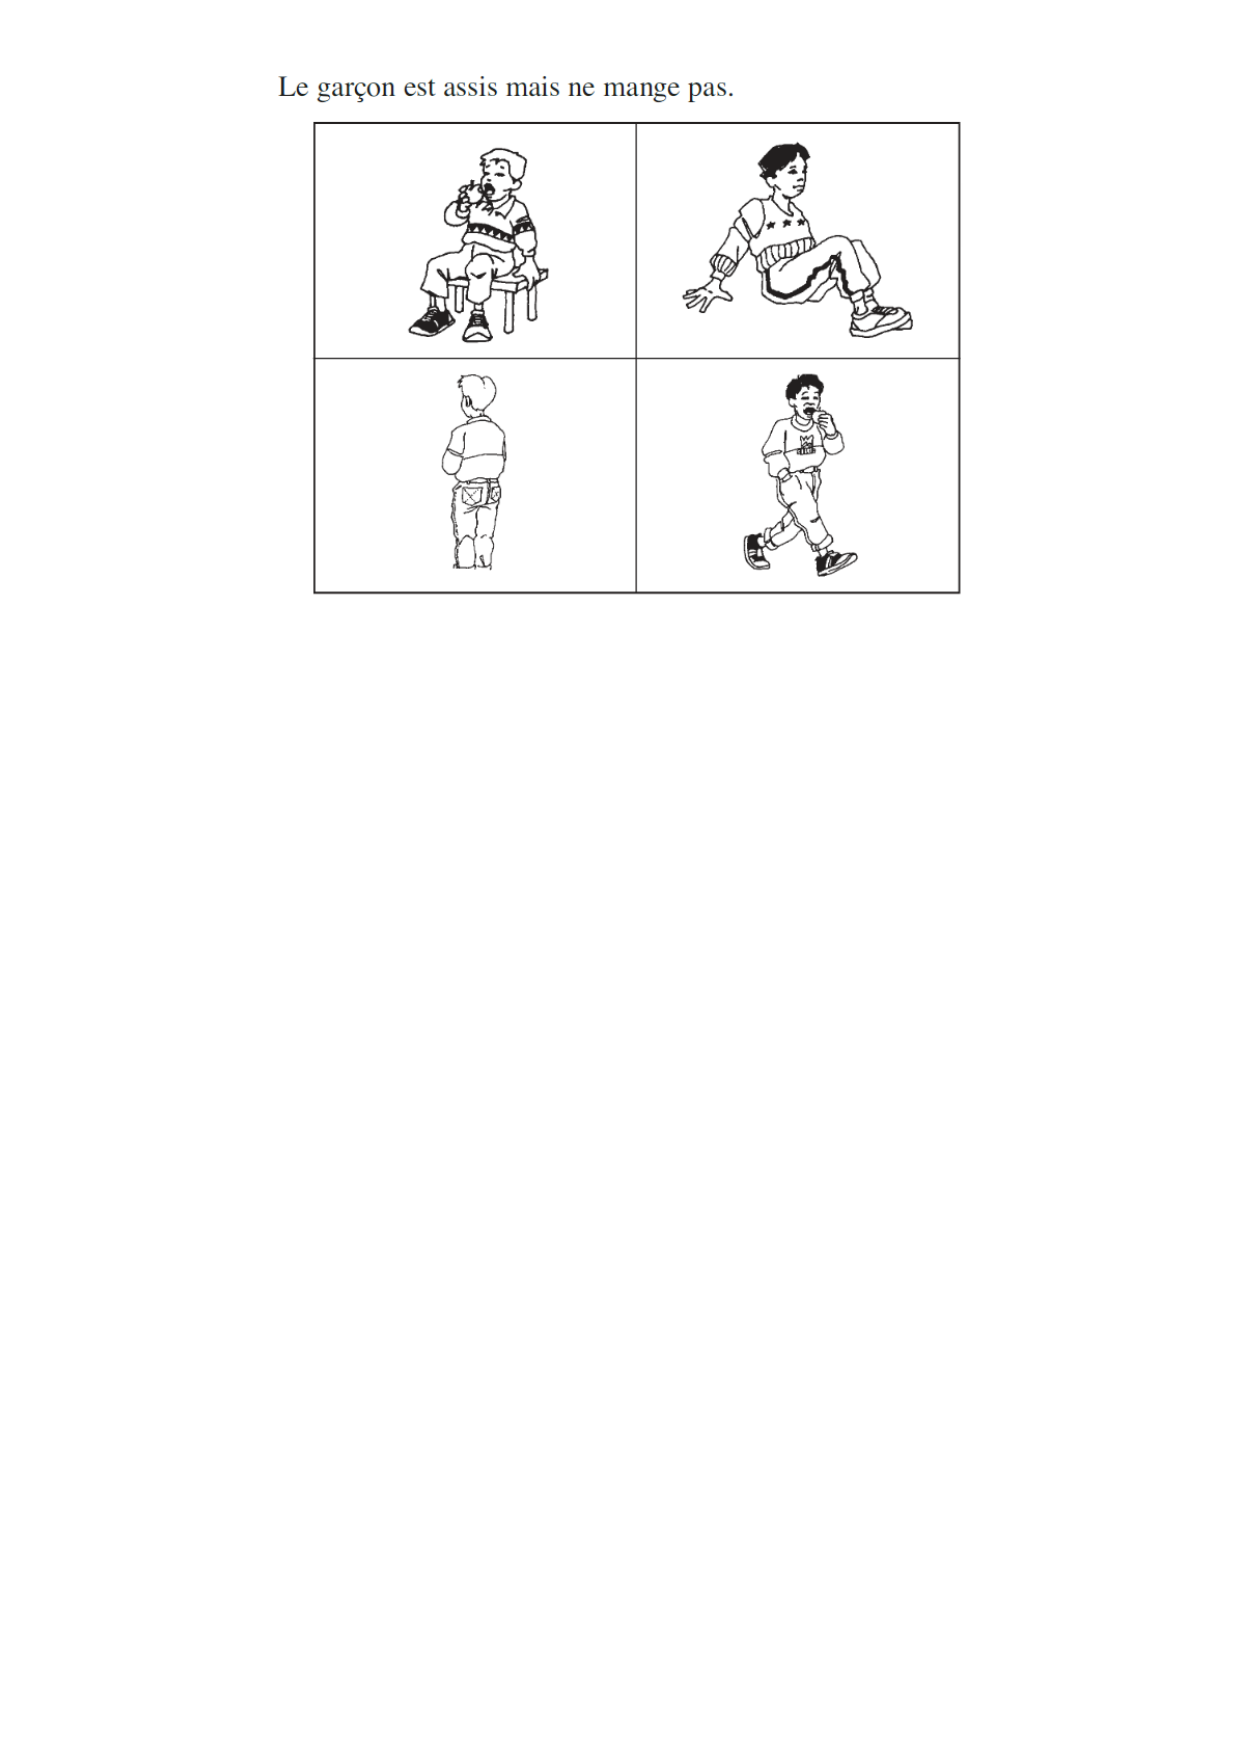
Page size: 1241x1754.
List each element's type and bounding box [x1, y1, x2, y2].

picture [272, 70, 968, 605]
